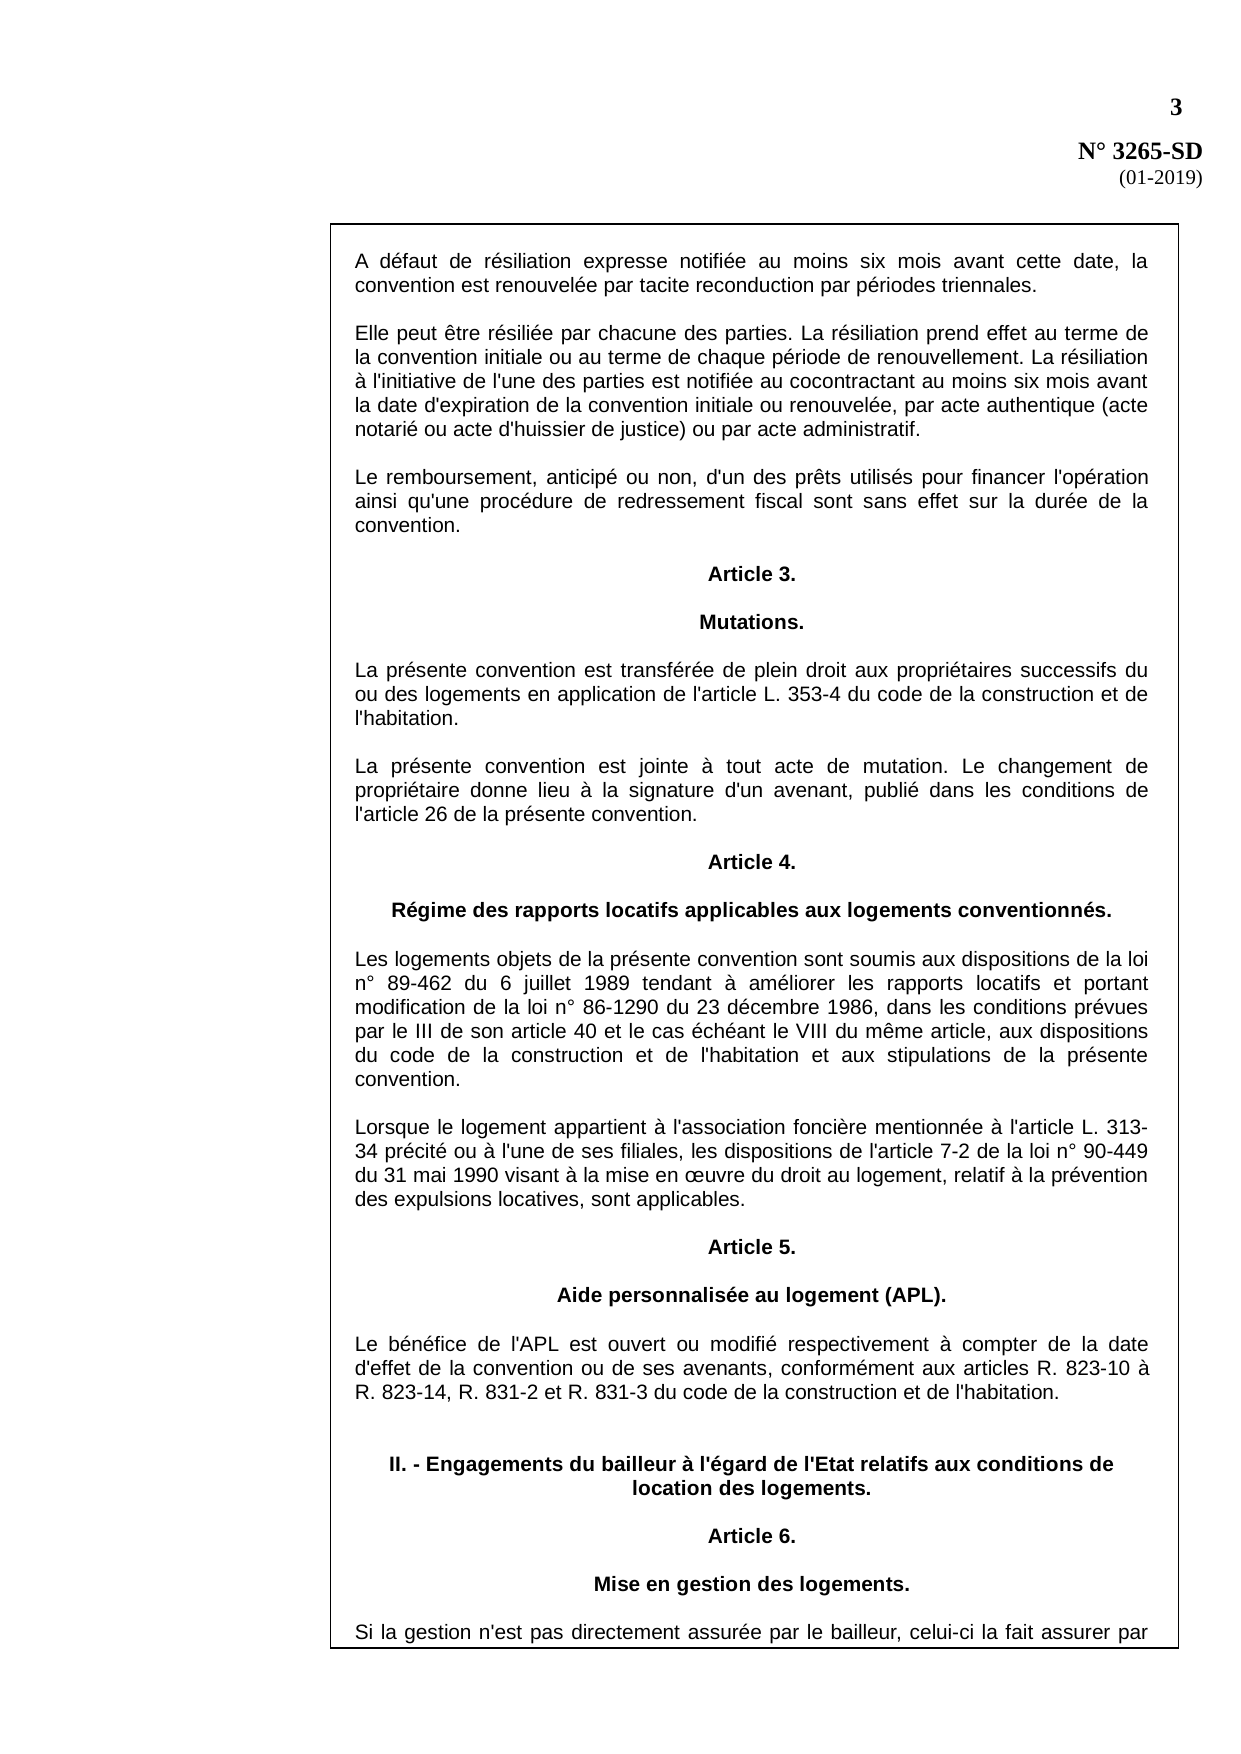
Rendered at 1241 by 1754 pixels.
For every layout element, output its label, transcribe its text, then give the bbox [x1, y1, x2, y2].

table_cell A défaut de résiliation expresse notifiée au moins six mois avant cette date, la convention est renouvelée par tacite reconduction par périodes triennales. Elle peut être résiliée par chacune des parties. La résiliation prend effet au terme de la convention initiale ou au terme de chaque période de renouvellement. La résiliation à l'initiative de l'une des parties est notifiée au cocontractant au moins six mois avant la date d'expiration de la convention initiale ou renouvelée, par acte authentique (acte notarié ou acte d'huissier de justice) ou par acte administratif. Le remboursement, anticipé ou non, d'un des prêts utilisés pour financer l'opération ainsi qu'une procédure de redressement fiscal sont sans effet sur la durée de la convention. Article 3. Mutations. La présente convention est transférée de plein droit aux propriétaires successifs du ou des logements en application de l'article L. 353-4 du code de la construction et de l'habitation. La présente convention est jointe à tout acte de mutation. Le changement de propriétaire donne lieu à la signature d'un avenant, publié dans les conditions de l'article 26 de la présente convention. Article 4. Régime des rapports locatifs applicables aux logements conventionnés. Les logements objets de la présente convention sont soumis aux dispositions de la loi n° 89-462 du 6 juillet 1989 tendant à améliorer les rapports locatifs et portant modification de la loi n° 86-1290 du 23 décembre 1986, dans les conditions prévues par le III de son article 40 et le cas échéant le VIII du même article, aux dispositions du code de la construction et de l'habitation et aux stipulations de la présente convention. Lorsque le logement appartient à l'association foncière mentionnée à l'article L. 313-34 précité ou à l'une de ses filiales, les dispositions de l'article 7-2 de la loi n° 90-449 du 31 mai 1990 visant à la mise en œuvre du droit au logement, relatif à la prévention des expulsions locatives, sont applicables. Article 5. Aide personnalisée au logement (APL). Le bénéfice de l'APL est ouvert ou modifié respectivement à compter de la date d'effet de la convention ou de ses avenants, conformément aux articles R. 823-10 à R. 823-14, R. 831-2 et R. 831-3 du code de la construction et de l'habitation. II. - Engagements du bailleur à l'égard de l'Etat relatifs aux conditions de location des logements. Article 6. Mise en gestion des logements. Si la gestion n'est pas directement assurée par le bailleur, celui-ci la fait assurer par [331, 225, 1178, 1647]
